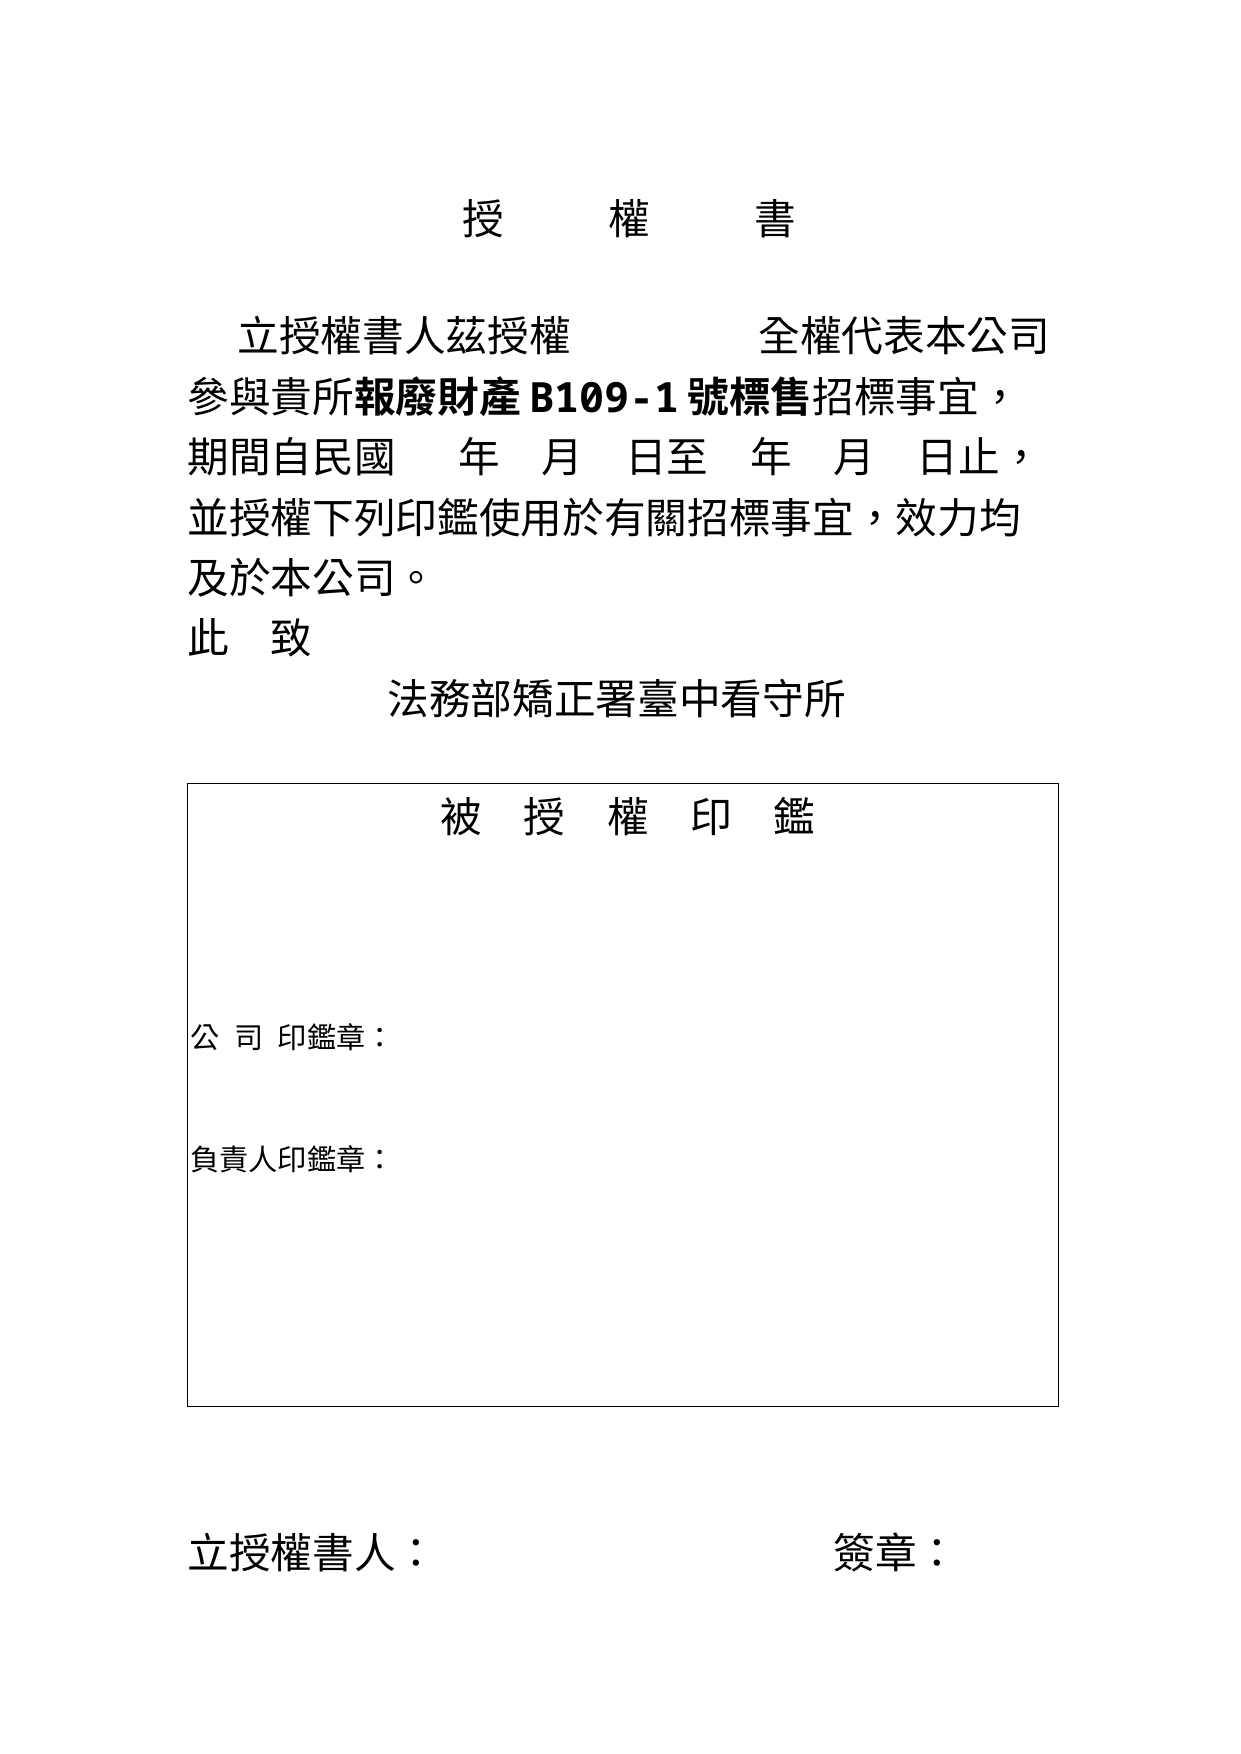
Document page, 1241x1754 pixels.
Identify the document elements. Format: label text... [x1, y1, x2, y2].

text 立授權書人： 簽章： [187, 1521, 1053, 1581]
text 法務部矯正署臺中看守所 [187, 666, 1053, 726]
text 授 權 書 [187, 186, 1053, 247]
text 立授權書人茲授權 全權代表本公司參與貴所報廢財產B109-1號標售招標事宜，期間自民國 年 月 日至 年 月 日止，並授權下列印鑑使用於有關招標事宜，效力均及於本公司。 [187, 303, 1053, 606]
table_header 被 授 權 印 鑑 公 司 印鑑章： 負責人印鑑章： [188, 784, 1058, 1406]
text 此 致 [187, 606, 1053, 666]
